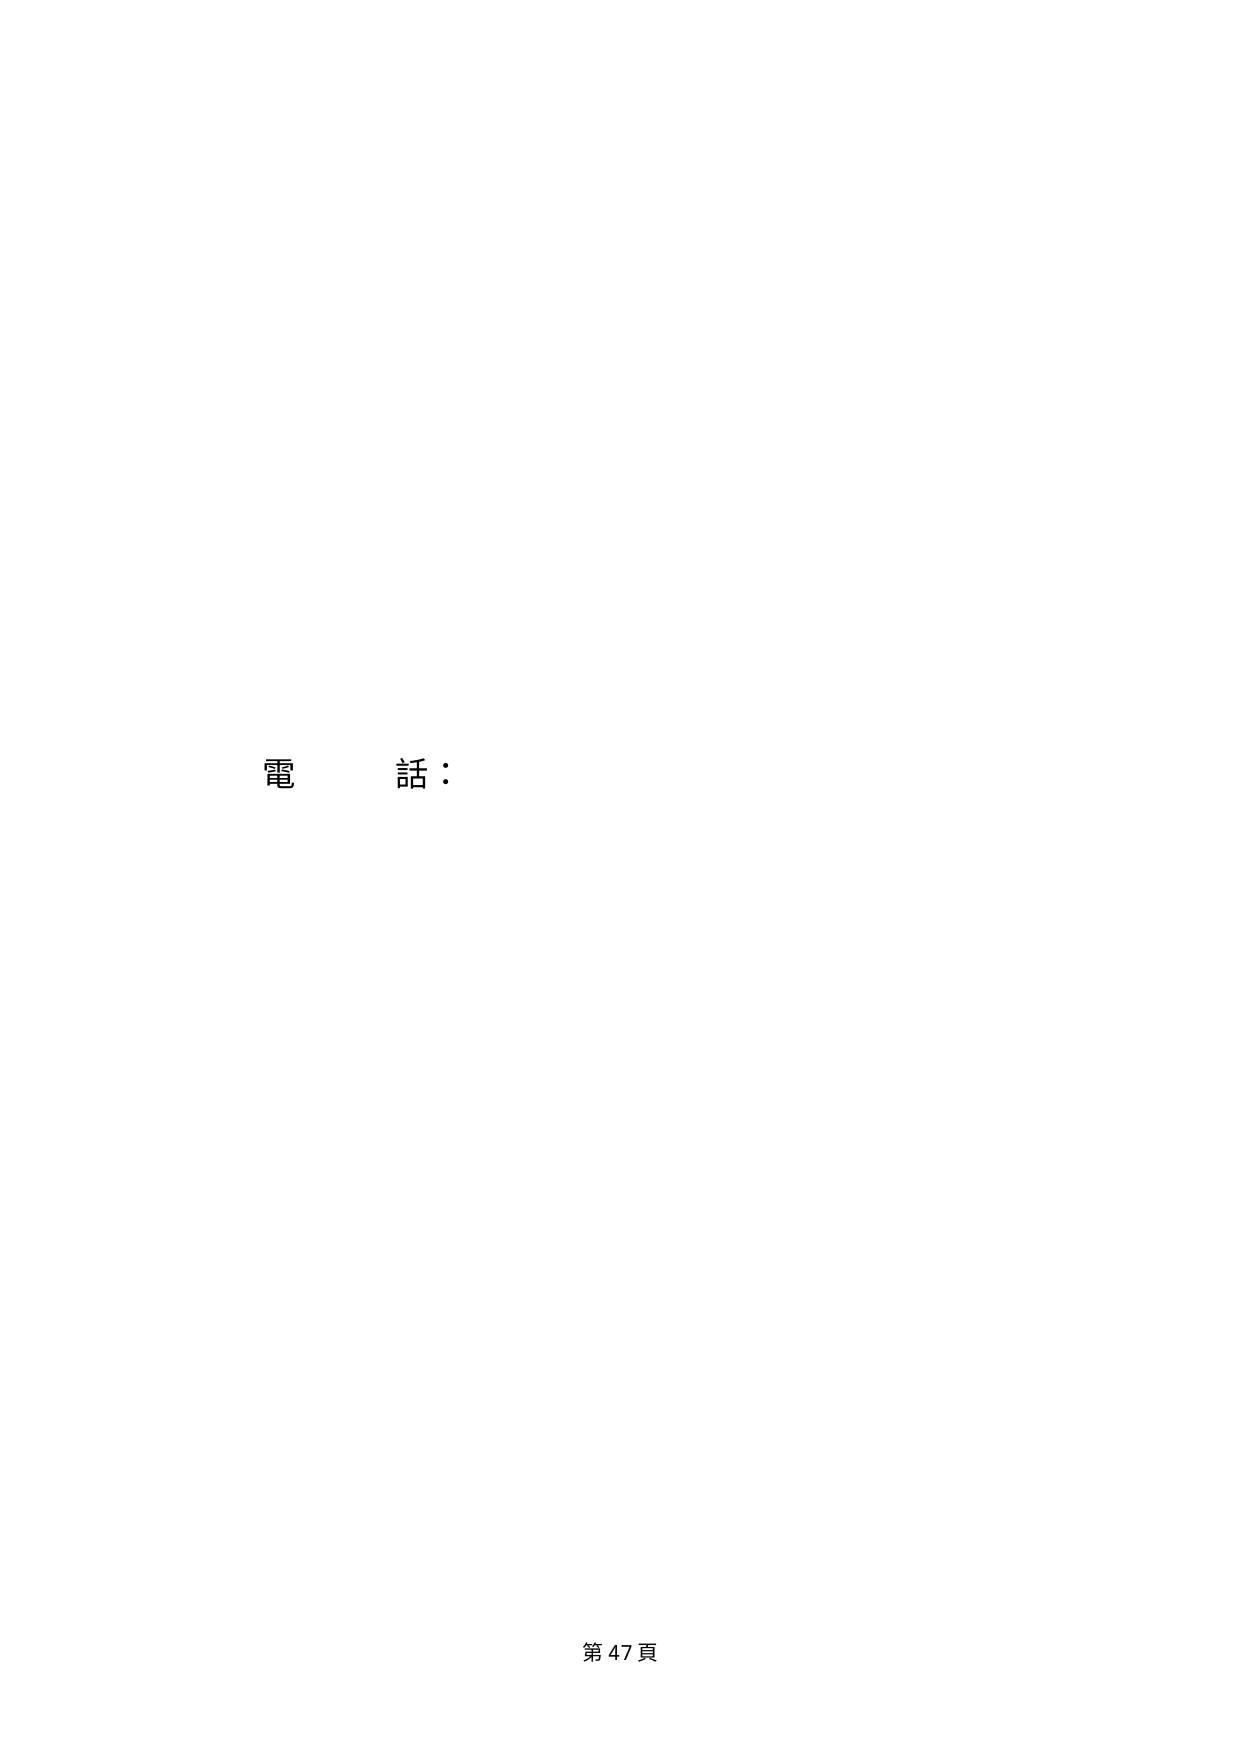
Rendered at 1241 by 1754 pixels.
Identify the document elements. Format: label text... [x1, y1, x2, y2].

text 電 話： [112, 730, 1128, 793]
